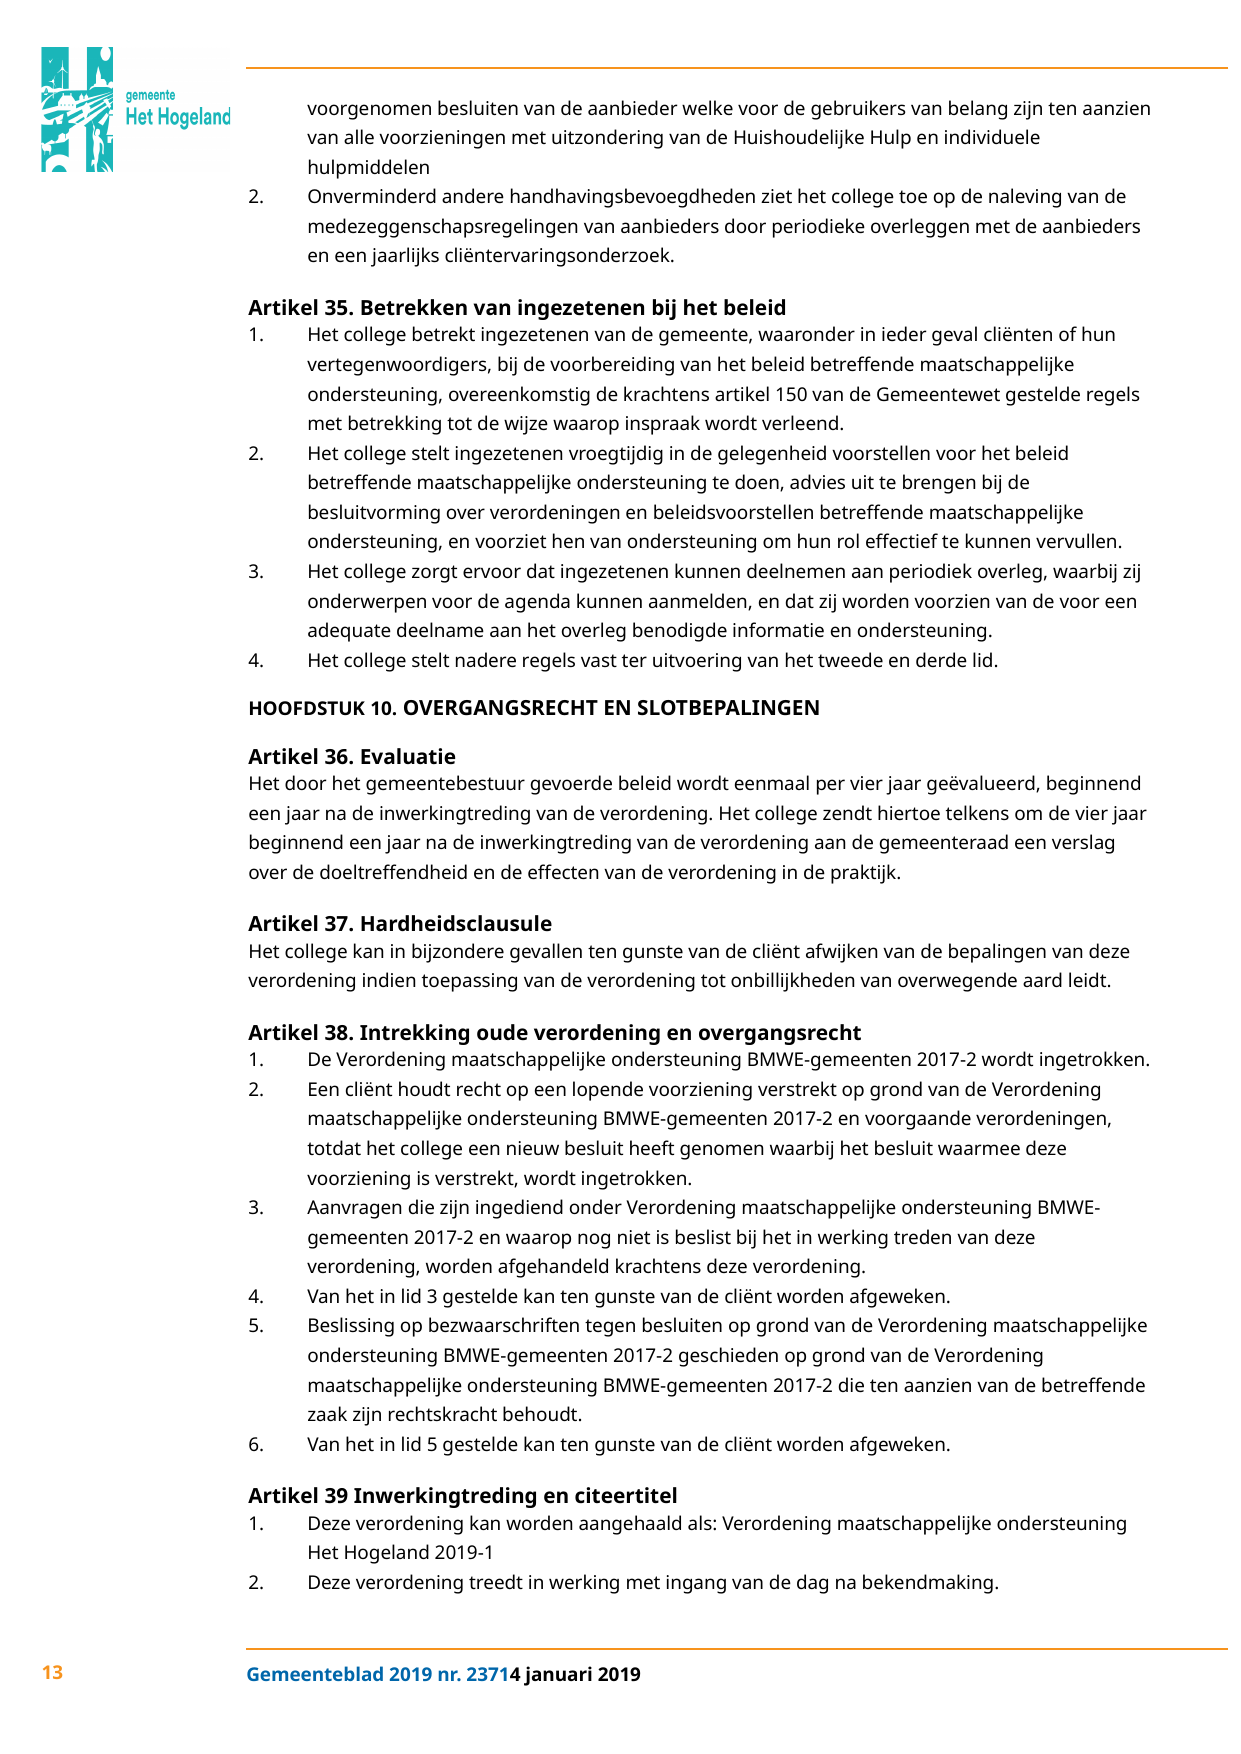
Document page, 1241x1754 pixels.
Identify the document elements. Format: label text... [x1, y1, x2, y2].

text Artikel 39 Inwerkingtreding en citeertitel [248, 1481, 1152, 1510]
list Deze verordening treedt in werking met ingang van de dag na bekendmaking. [248, 1569, 1152, 1595]
text Het college kan in bijzondere gevallen ten gunste van de cliënt afwijken van de bepalingen van deze verordening indien toepassing van de verordening tot onbillijkheden van overwegende aard leidt. [248, 938, 1152, 993]
list Aanvragen die zijn ingediend onder Verordening maatschappelijke ondersteuning BMWE-gemeenten 2017-2 en waarop nog niet is beslist bij het in werking treden van deze verordening, worden afgehandeld krachtens deze verordening. [248, 1194, 1152, 1279]
list Beslissing op bezwaarschriften tegen besluiten op grond van de Verordening maatschappelijke ondersteuning BMWE-gemeenten 2017-2 geschieden op grond van de Verordening maatschappelijke ondersteuning BMWE-gemeenten 2017-2 die ten aanzien van de betreffende zaak zijn rechtskracht behoudt. [248, 1313, 1152, 1427]
text Het door het gemeentebestuur gevoerde beleid wordt eenmaal per vier jaar geëvalueerd, beginnend een jaar na de inwerkingtreding van de verordening. Het college zendt hiertoe telkens om de vier jaar beginnend een jaar na de inwerkingtreding van de verordening aan de gemeenteraad een verslag over de doeltreffendheid en de effecten van de verordening in de praktijk. [248, 770, 1152, 885]
list Van het in lid 5 gestelde kan ten gunste van de cliënt worden afgeweken. [248, 1431, 1152, 1457]
text Artikel 37. Hardheidsclausule [248, 909, 1152, 938]
text Artikel 38. Intrekking oude verordening en overgangsrecht [248, 1018, 1152, 1046]
list Van het in lid 3 gestelde kan ten gunste van de cliënt worden afgeweken. [248, 1283, 1152, 1309]
list Het college stelt nadere regels vast ter uitvoering van het tweede en derde lid. [248, 647, 1152, 673]
list Het college zorgt ervoor dat ingezetenen kunnen deelnemen aan periodiek overleg, waarbij zij onderwerpen voor de agenda kunnen aanmelden, en dat zij worden voorzien van de voor een adequate deelname aan het overleg benodigde informatie en ondersteuning. [248, 558, 1152, 643]
list Een cliënt houdt recht op een lopende voorziening verstrekt op grond van de Verordening maatschappelijke ondersteuning BMWE-gemeenten 2017-2 en voorgaande verordeningen, totdat het college een nieuw besluit heeft genomen waarbij het besluit waarmee deze voorziening is verstrekt, wordt ingetrokken. [248, 1076, 1152, 1190]
list Het college stelt ingezetenen vroegtijdig in de gelegenheid voorstellen voor het beleid betreffende maatschappelijke ondersteuning te doen, advies uit te brengen bij de besluitvorming over verordeningen en beleidsvoorstellen betreffende maatschappelijke ondersteuning, en voorziet hen van ondersteuning om hun rol effectief te kunnen vervullen. [248, 440, 1152, 554]
text Artikel 35. Betrekken van ingezetenen bij het beleid [248, 293, 1152, 322]
list Onverminderd andere handhavingsbevoegdheden ziet het college toe op de naleving van de medezeggenschapsregelingen van aanbieders door periodieke overleggen met de aanbieders en een jaarlijks cliëntervaringsonderzoek. [248, 183, 1152, 268]
text Artikel 36. Evaluatie [248, 742, 1152, 770]
list Het college betrekt ingezetenen van de gemeente, waaronder in ieder geval cliënten of hun vertegenwoordigers, bij de voorbereiding van het beleid betreffende maatschappelijke ondersteuning, overeenkomstig de krachtens artikel 150 van de Gemeentewet gestelde regels met betrekking tot de wijze waarop inspraak wordt verleend. [248, 322, 1152, 436]
list Deze verordening kan worden aangehaald als: Verordening maatschappelijke ondersteuning Het Hogeland 2019-1 [248, 1510, 1152, 1565]
list voorgenomen besluiten van de aanbieder welke voor de gebruikers van belang zijn ten aanzien van alle voorzieningen met uitzondering van de Huishoudelijke Hulp en individuele hulpmiddelen [248, 95, 1152, 180]
list De Verordening maatschappelijke ondersteuning BMWE-gemeenten 2017-2 wordt ingetrokken. [248, 1046, 1152, 1072]
picture [41, 47, 231, 172]
text HOOFDSTUK 10. OVERGANGSRECHT EN SLOTBEPALINGEN [248, 693, 1152, 721]
